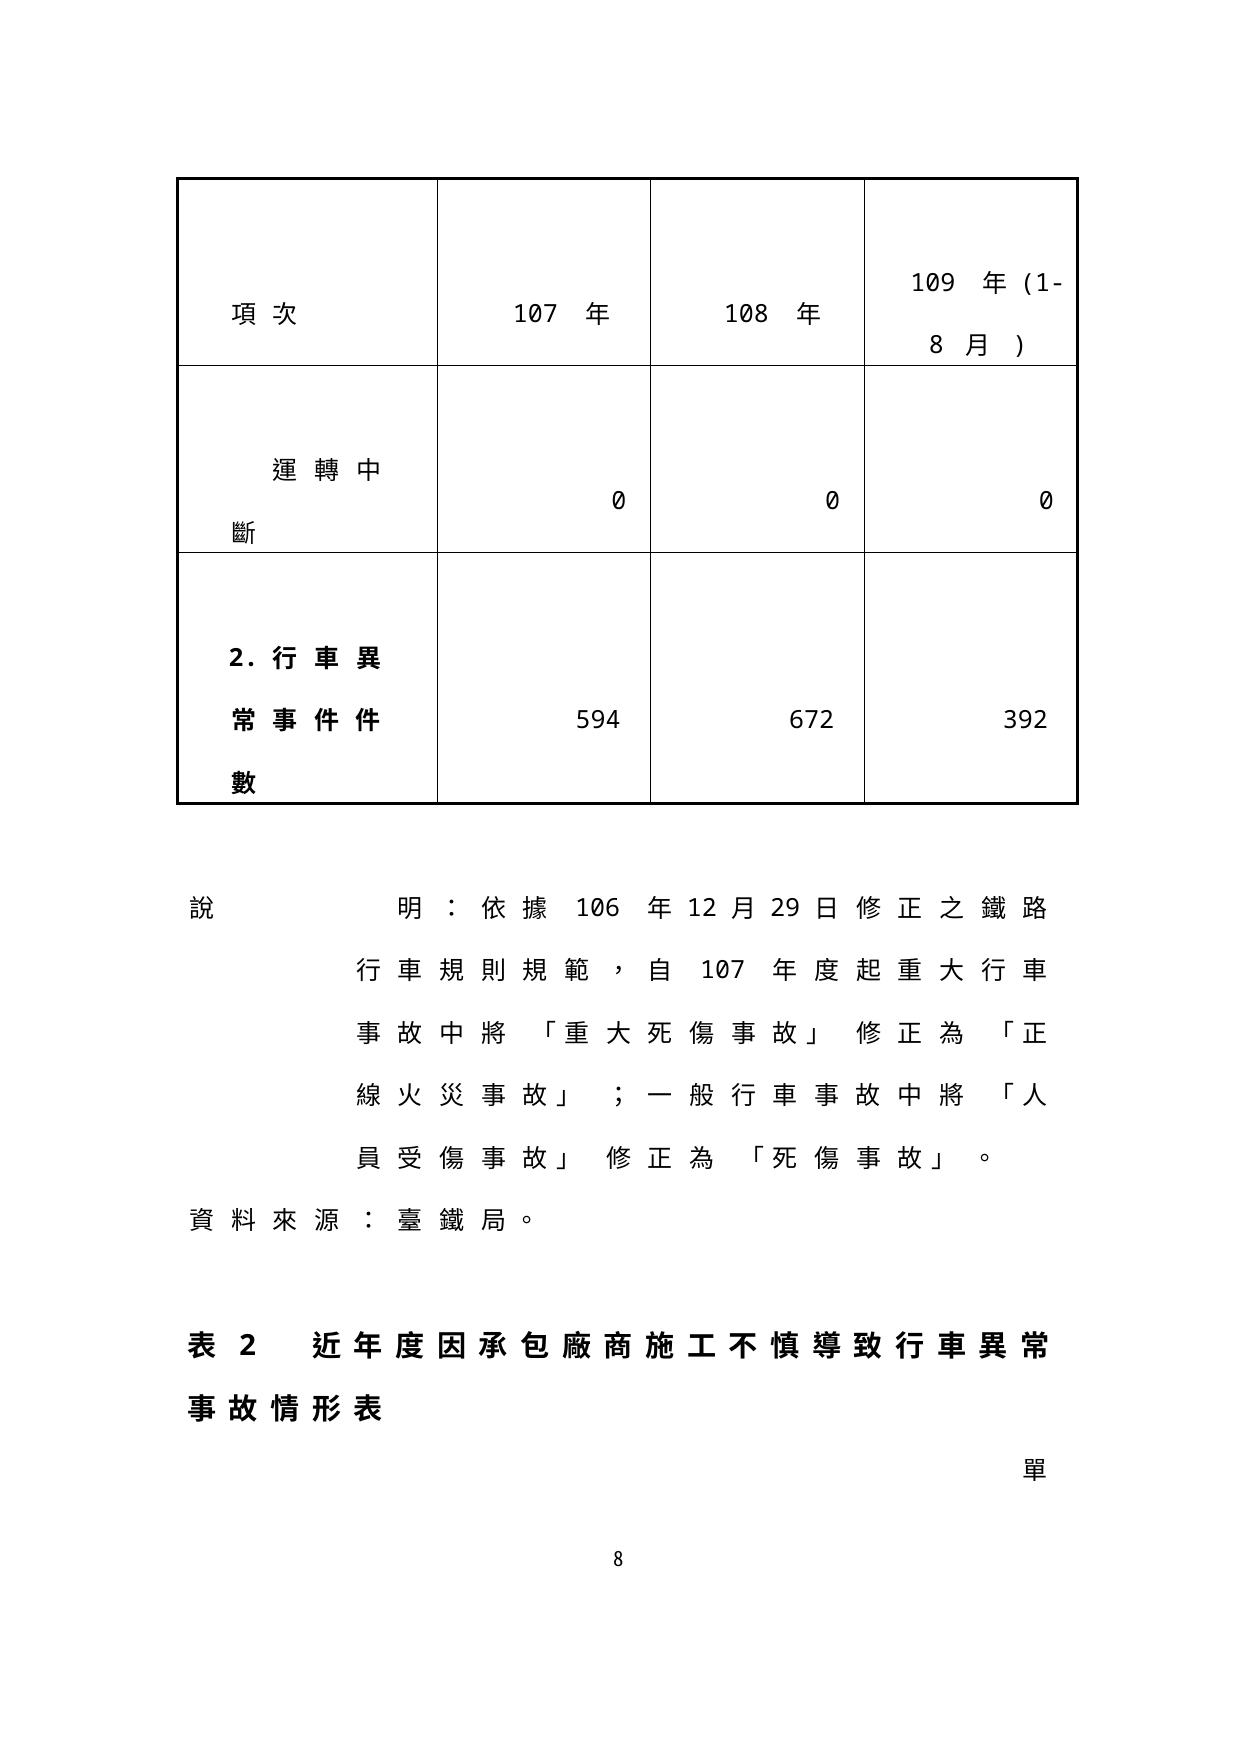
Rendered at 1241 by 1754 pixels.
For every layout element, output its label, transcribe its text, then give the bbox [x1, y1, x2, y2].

table_cell 392 [865, 553, 1076, 802]
table_header 項次 [179, 180, 437, 365]
table_cell 0 [865, 366, 1076, 552]
text 單 [181, 1427, 1056, 1490]
text 說 明：依據106年12月29日修正之鐵路行車規則規範，自107年度起重大行車事故中將「重大死傷事故」修正為「正線火災事故」；一般行車事故中將「人員受傷事故」修正為「死傷事故」。 [181, 865, 1056, 1177]
table_header 107年 [438, 180, 650, 365]
table_cell 2.行車異常事件件數 [179, 553, 437, 802]
table_cell 672 [651, 553, 864, 802]
text 資料來源：臺鐵局。 [181, 1177, 1056, 1240]
table_cell 594 [438, 553, 650, 802]
table_cell 運轉中斷 [179, 366, 437, 552]
table_header 108年 [651, 180, 864, 365]
table_cell 0 [651, 366, 864, 552]
table_cell 0 [438, 366, 650, 552]
table_header 109年(1-8月) [865, 180, 1076, 365]
text 表2 近年度因承包廠商施工不慎導致行車異常事故情形表 [181, 1302, 1056, 1427]
